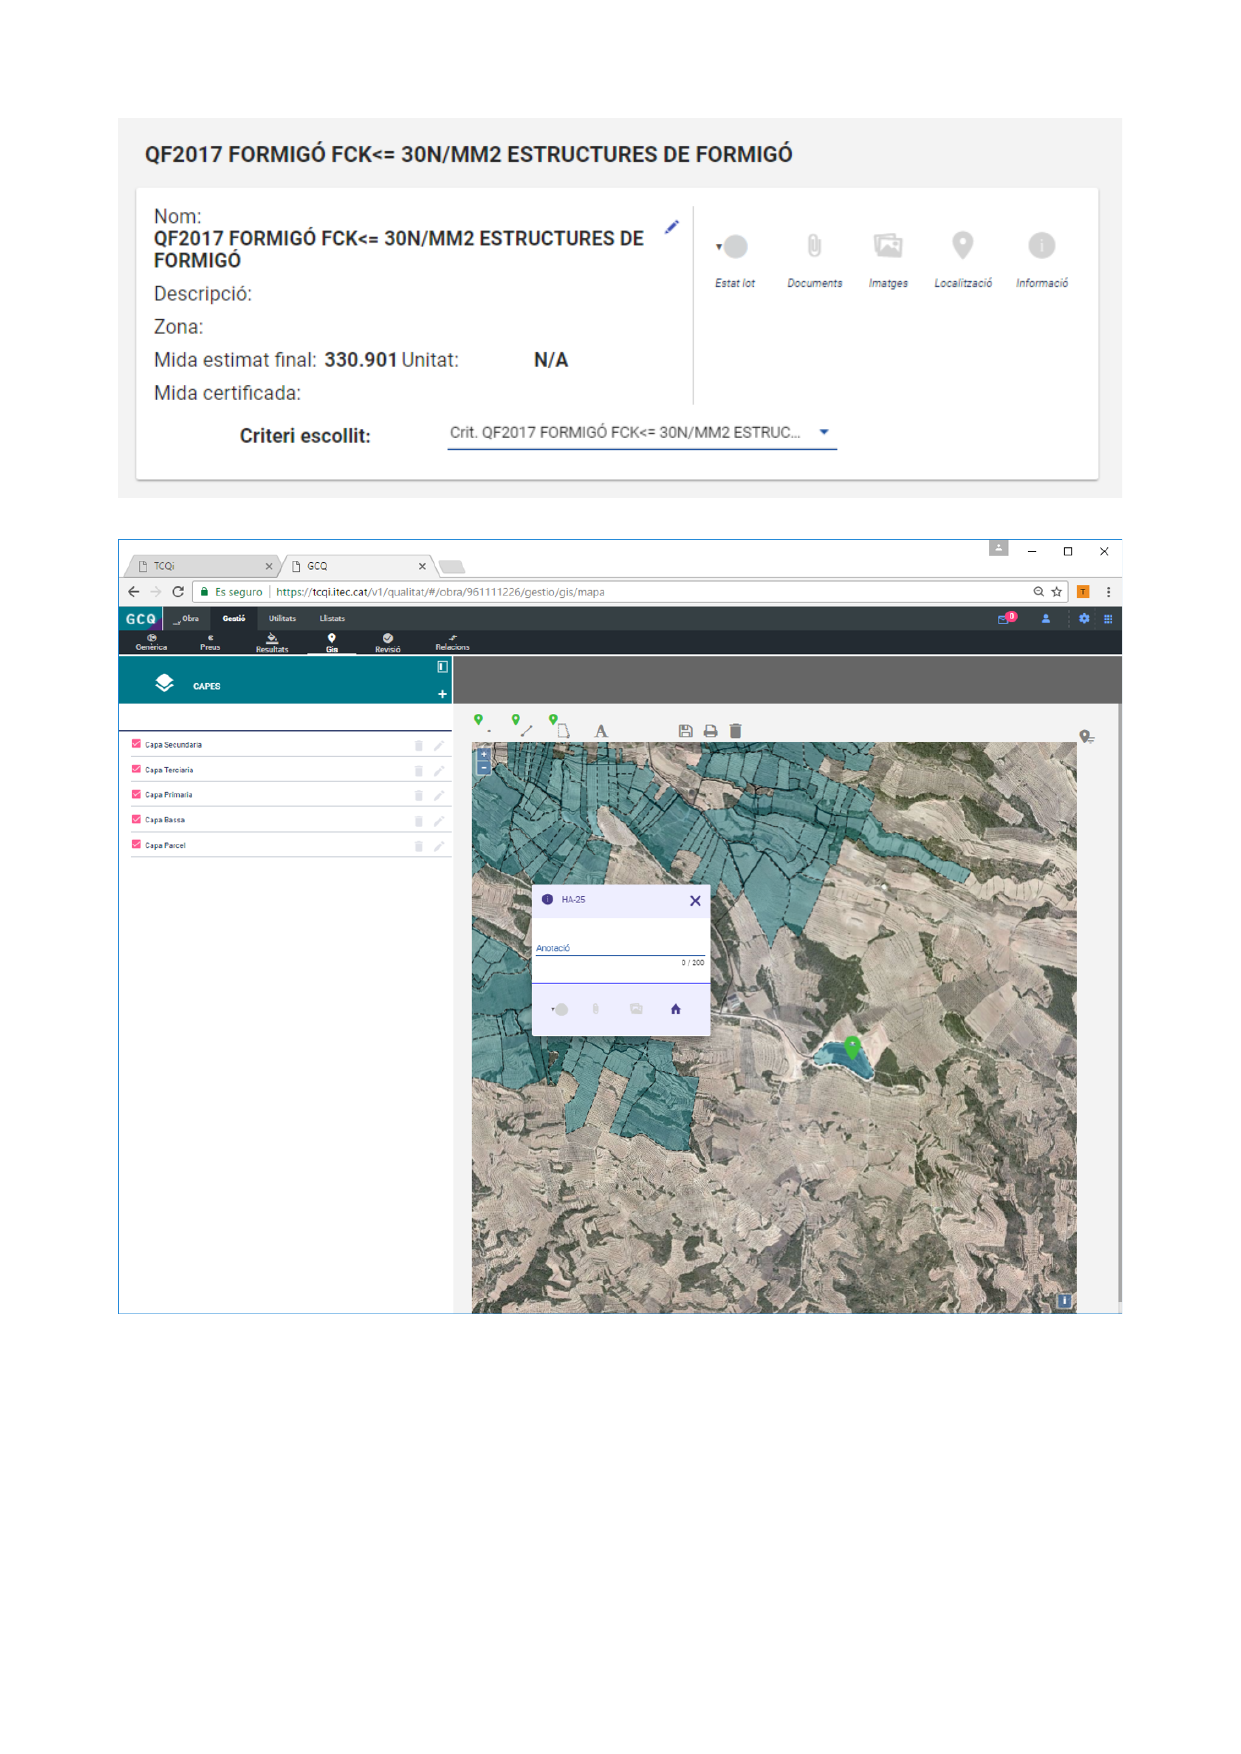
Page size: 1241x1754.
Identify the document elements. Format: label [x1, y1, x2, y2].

picture [118, 539, 1123, 1314]
picture [118, 118, 1123, 498]
